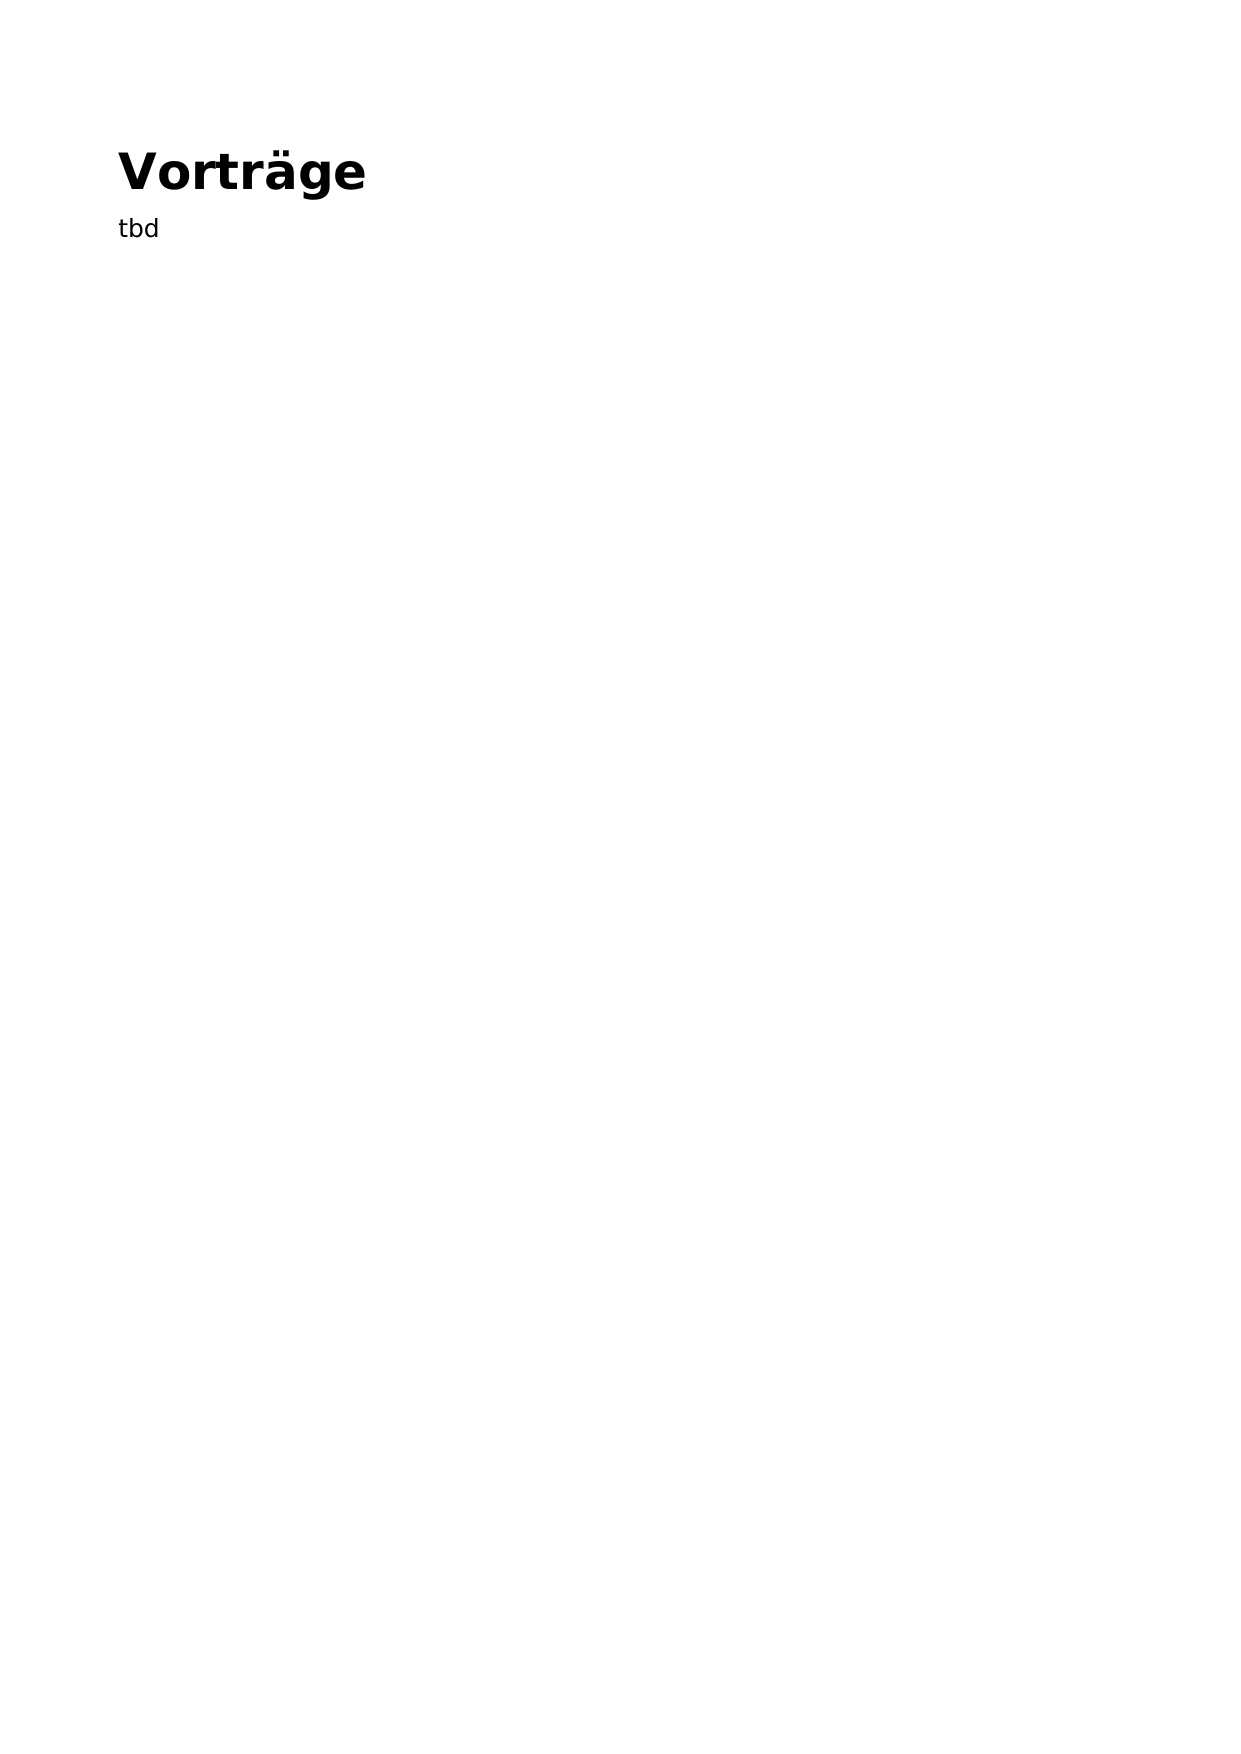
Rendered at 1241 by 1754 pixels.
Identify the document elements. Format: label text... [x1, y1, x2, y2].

text tbd [118, 214, 1122, 243]
subtitle Vorträge [118, 143, 1122, 201]
